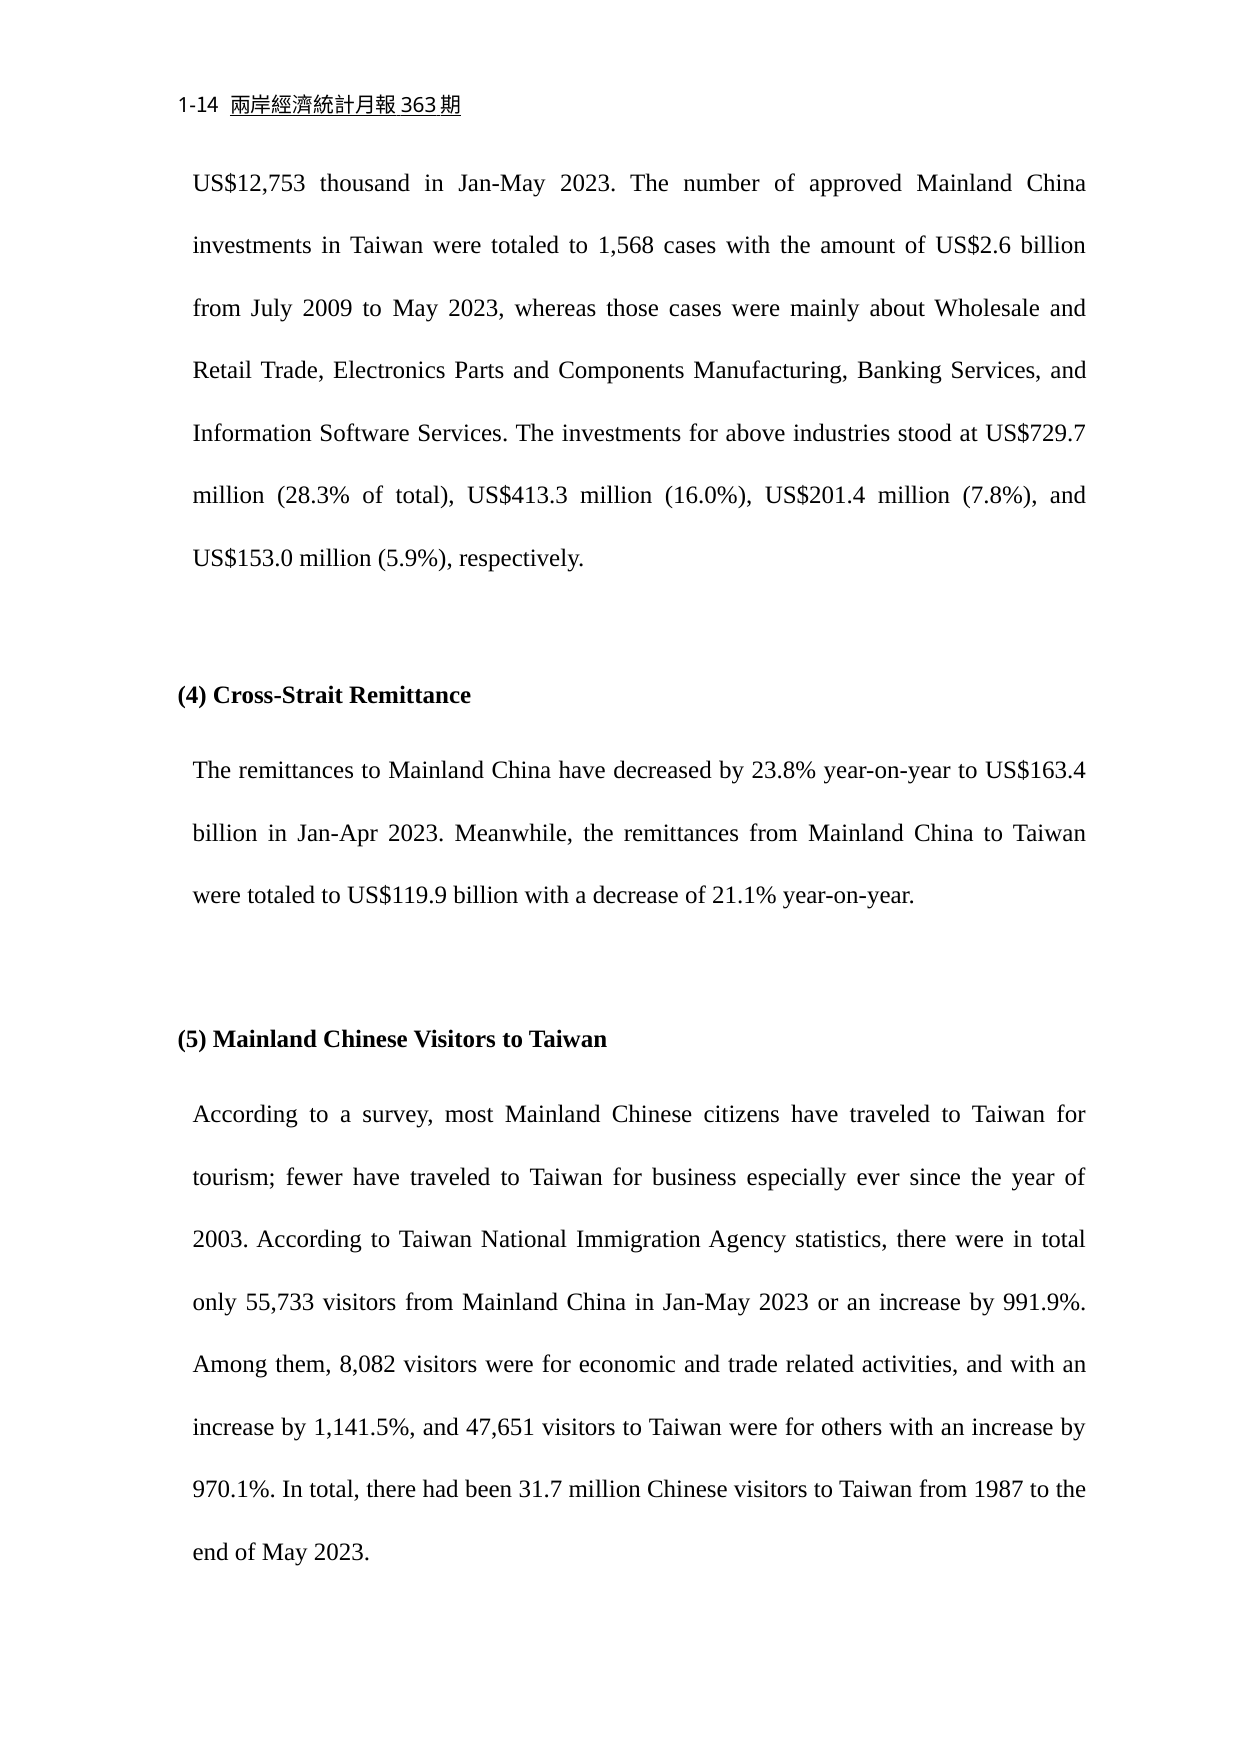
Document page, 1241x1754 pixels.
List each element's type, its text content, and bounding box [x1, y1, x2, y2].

text US$12,753 thousand in Jan-May 2023. The number of approved Mainland China investments in Taiwan were totaled to 1,568 cases with the amount of US$2.6 billion from July 2009 to May 2023, whereas those cases were mainly about Wholesale and Retail Trade, Electronics Parts and Components Manufacturing, Banking Services, and Information Software Services. The investments for above industries stood at US$729.7 million (28.3% of total), US$413.3 million (16.0%), US$201.4 million (7.8%), and US$153.0 million (5.9%), respectively. [192, 141, 1087, 578]
text The remittances to Mainland China have decreased by 23.8% year-on-year to US$163.4 billion in Jan-Apr 2023. Meanwhile, the remittances from Mainland China to Taiwan were totaled to US$119.9 billion with a decrease of 21.1% year-on-year. [192, 728, 1087, 916]
text According to a survey, most Mainland Chinese citizens have traveled to Taiwan for tourism; fewer have traveled to Taiwan for business especially ever since the year of 2003. According to Taiwan National Immigration Agency statistics, there were in total only 55,733 visitors from Mainland China in Jan-May 2023 or an increase by 991.9%. Among them, 8,082 visitors were for economic and trade related activities, and with an increase by 1,141.5%, and 47,651 visitors to Taiwan were for others with an increase by 970.1%. In total, there had been 31.7 million Chinese visitors to Taiwan from 1987 to the end of May 2023. [192, 1072, 1087, 1572]
text (5) Mainland Chinese Visitors to Taiwan [177, 997, 1087, 1059]
text (4) Cross-Strait Remittance [177, 653, 1087, 716]
